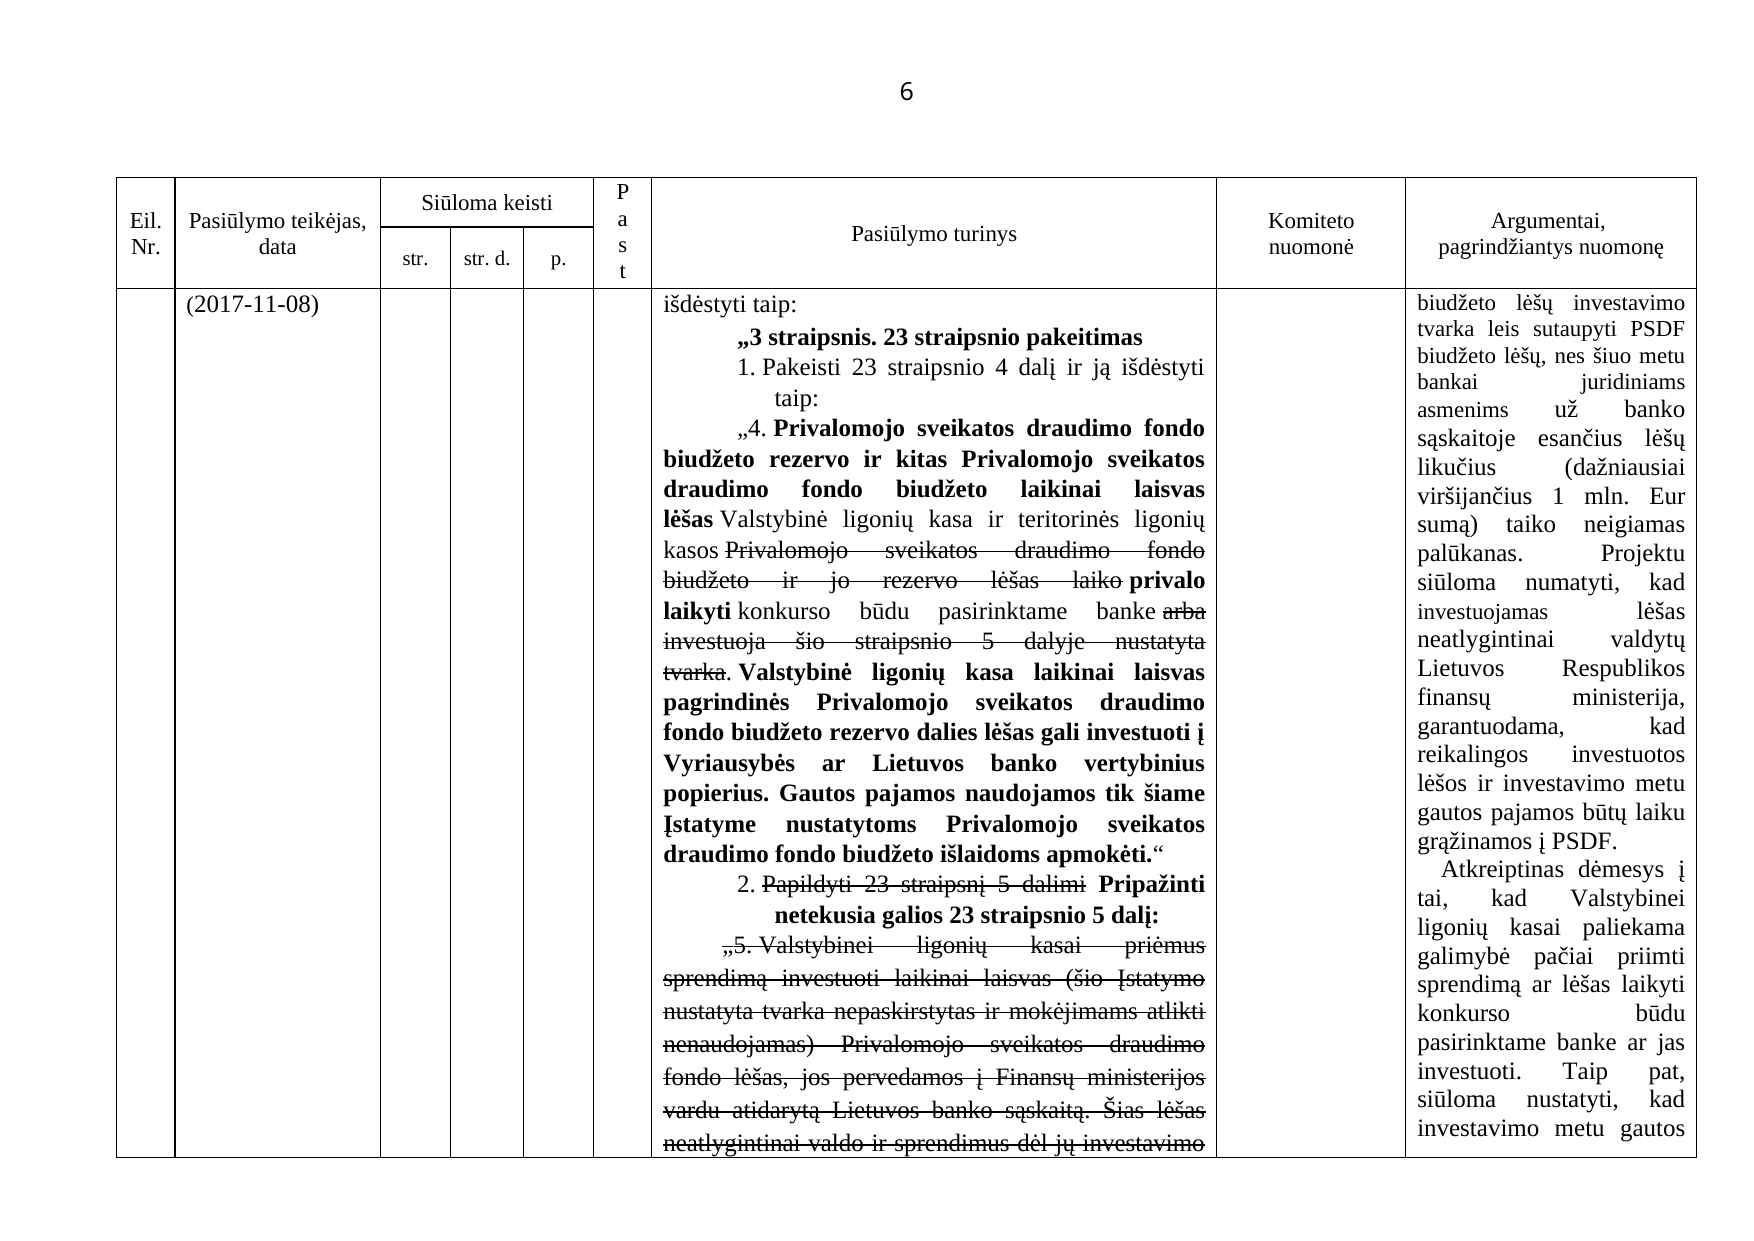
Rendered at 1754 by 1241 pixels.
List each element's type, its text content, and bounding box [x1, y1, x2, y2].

table_cell [451, 289, 523, 1157]
table_cell str. [381, 228, 450, 288]
table_cell [524, 289, 593, 1157]
table_header Komiteto nuomonė [1217, 178, 1405, 288]
table_header Pasiūlymo turinys [652, 178, 1216, 288]
table_header Pasiūlymo teikėjas, data [176, 178, 380, 288]
table_header Argumentai, pagrindžiantys nuomonę [1406, 178, 1696, 288]
table_cell p. [524, 228, 593, 288]
table_cell [117, 289, 174, 1157]
table_header Pastabos [594, 178, 651, 288]
table_cell [381, 289, 450, 1157]
table_cell [1217, 289, 1405, 1157]
table_cell str. d. [451, 228, 523, 288]
table_header Eil. Nr. [117, 178, 174, 288]
table_cell (2017-11-08) [176, 289, 380, 1157]
table_cell biudžeto lėšų investavimo tvarka leis sutaupyti PSDF biudžeto lėšų, nes šiuo metu bankai juridiniams asmenims už banko sąskaitoje esančius lėšų likučius (dažniausiai viršijančius 1 mln. Eur sumą) taiko neigiamas palūkanas. Projektu siūloma numatyti, kad investuojamas lėšas neatlygintinai valdytų Lietuvos Respublikos finansų ministerija, garantuodama, kad reikalingos investuotos lėšos ir investavimo metu gautos pajamos būtų laiku grąžinamos į PSDF. Atkreiptinas dėmesys į tai, kad Valstybinei ligonių kasai paliekama galimybė pačiai priimti sprendimą ar lėšas laikyti konkurso būdu pasirinktame banke ar jas investuoti. Taip pat, siūloma nustatyti, kad investavimo metu gautos [1406, 289, 1696, 1157]
table_cell [594, 289, 651, 1157]
table_header Siūloma keisti [381, 178, 593, 226]
table_cell išdėstyti taip: „3 straipsnis. 23 straipsnio pakeitimas 1. Pakeisti 23 straipsnio 4 dalį ir ją išdėstyti taip: „4. Privalomojo sveikatos draudimo fondo biudžeto rezervo ir kitas Privalomojo sveikatos draudimo fondo biudžeto laikinai laisvas lėšas Valstybinė ligonių kasa ir teritorinės ligonių kasos Privalomojo sveikatos draudimo fondo biudžeto ir jo rezervo lėšas laiko privalo laikyti konkurso būdu pasirinktame banke arba investuoja šio straipsnio 5 dalyje nustatyta tvarka. Valstybinė ligonių kasa laikinai laisvas pagrindinės Privalomojo sveikatos draudimo fondo biudžeto rezervo dalies lėšas gali investuoti į Vyriausybės ar Lietuvos banko vertybinius popierius. Gautos pajamos naudojamos tik šiame Įstatyme nustatytoms Privalomojo sveikatos draudimo fondo biudžeto išlaidoms apmokėti.“ 2. Papildyti 23 straipsnį 5 dalimi Pripažinti netekusia galios 23 straipsnio 5 dalį: „5. Valstybinei ligonių kasai priėmus sprendimą investuoti laikinai laisvas (šio Įstatymo nustatyta tvarka nepaskirstytas ir mokėjimams atlikti nenaudojamas) Privalomojo sveikatos draudimo fondo lėšas, jos pervedamos į Finansų ministerijos vardu atidarytą Lietuvos banko sąskaitą. Šias lėšas neatlygintinai valdo ir sprendimus dėl jų investavimo [652, 289, 1216, 1157]
